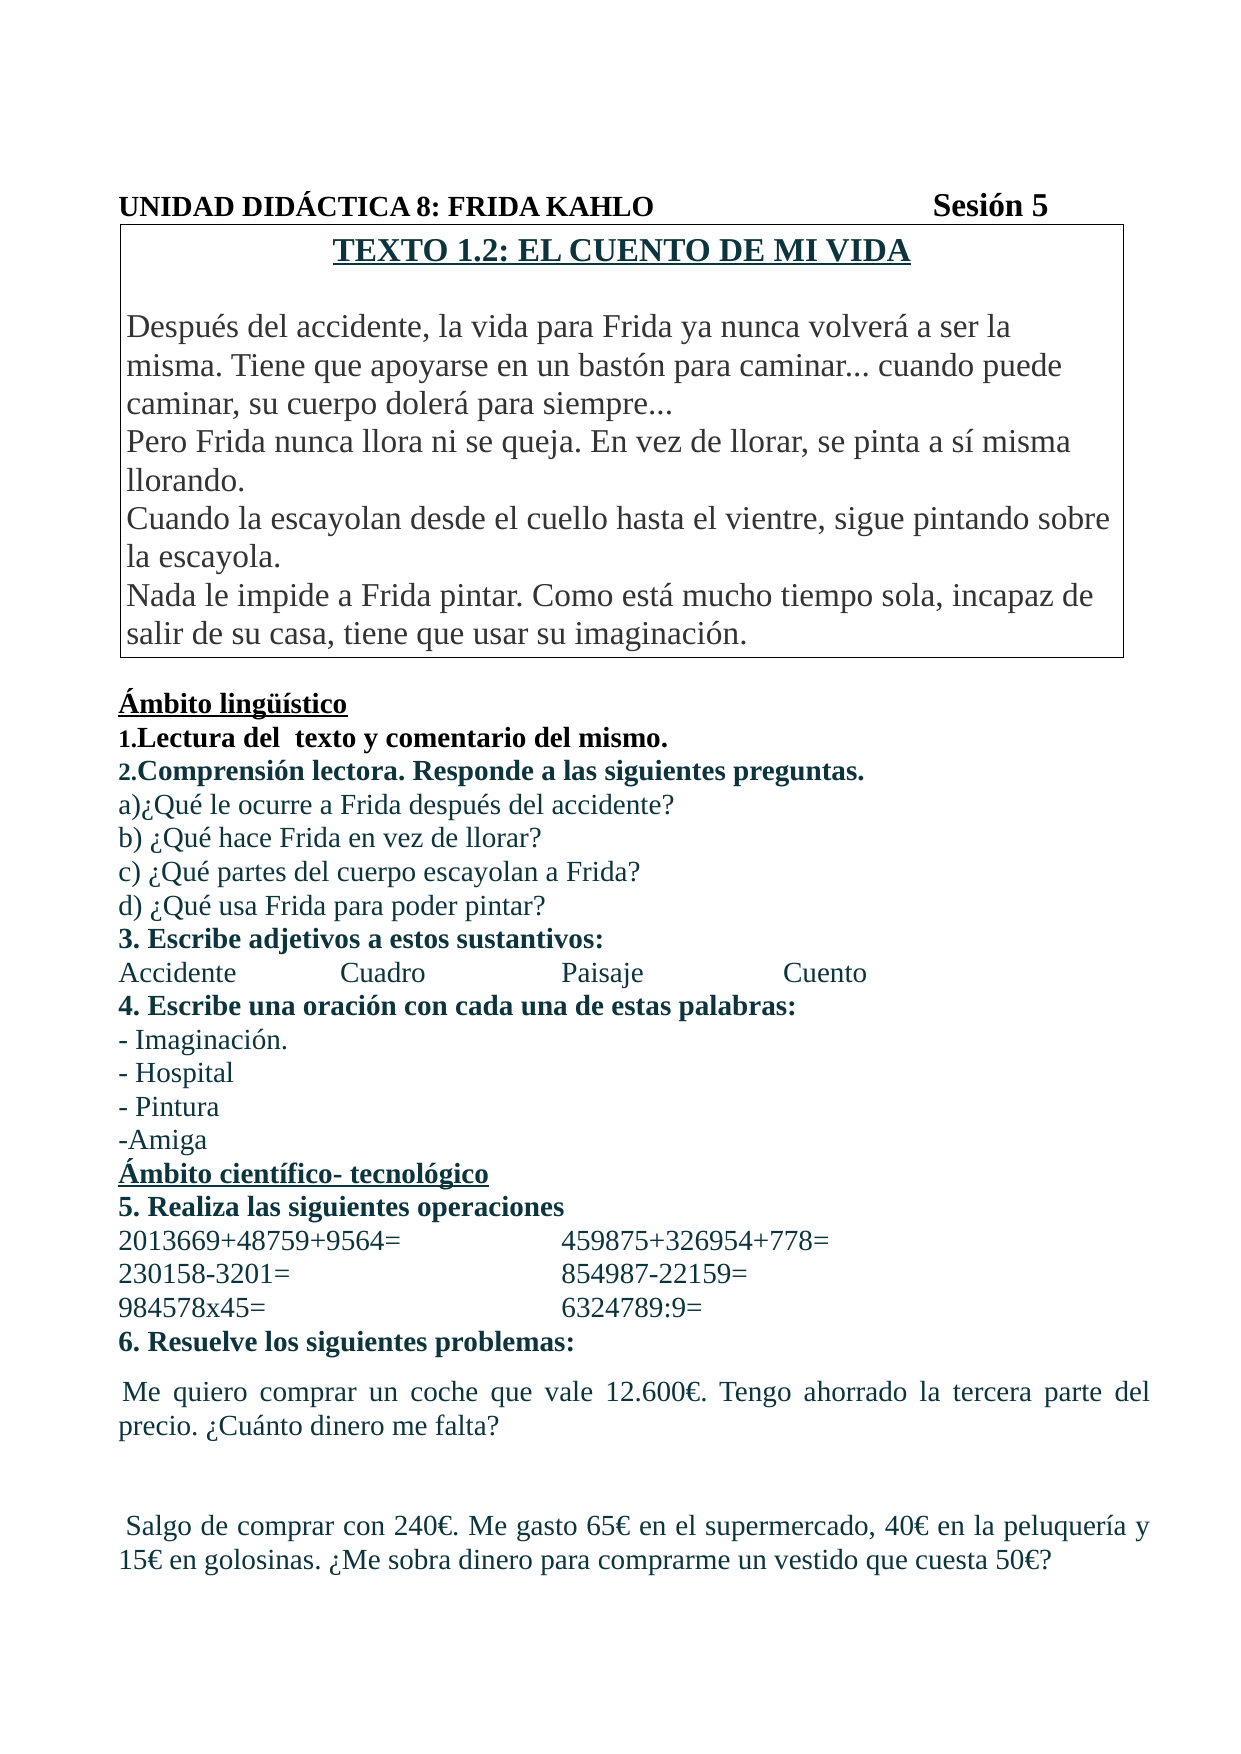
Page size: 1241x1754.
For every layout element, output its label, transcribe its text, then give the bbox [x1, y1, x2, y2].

text 3. Escribe adjetivos a estos sustantivos: [118, 921, 1122, 955]
text a)¿Qué le ocurre a Frida después del accidente? [118, 787, 1122, 821]
text 6. Resuelve los siguientes problemas: [118, 1324, 1122, 1357]
text 984578x45= 6324789:9= [118, 1290, 1122, 1324]
text Accidente Cuadro Paisaje Cuento [118, 955, 1122, 988]
text c) ¿Qué partes del cuerpo escayolan a Frida? [118, 854, 1122, 888]
text 4. Escribe una oración con cada una de estas palabras: [118, 988, 1122, 1022]
text - Imaginación. [118, 1022, 1122, 1055]
table_header TEXTO 1.2: EL CUENTO DE MI VIDA Después del accidente, la vida para Frida ya nunca volverá a ser la misma. Tiene que apoyarse en un bastón para caminar... cuando puede caminar, su cuerpo dolerá para siempre... Pero Frida nunca llora ni se queja. En vez de llorar, se pinta a sí misma llorando. Cuando la escayolan desde el cuello hasta el vientre, sigue pintando sobre la escayola. Nada le impide a Frida pintar. Como está mucho tiempo sola, incapaz de salir de su casa, tiene que usar su imaginación. [121, 225, 1123, 657]
text Me quiero comprar un coche que vale 12.600€. Tengo ahorrado la tercera parte del precio. ¿Cuánto dinero me falta? [118, 1374, 1151, 1441]
list Lectura del texto y comentario del mismo. [118, 720, 1122, 753]
text - Pintura [118, 1089, 1122, 1122]
text Ámbito lingüístico [118, 686, 1122, 720]
text 230158-3201= 854987-22159= [118, 1257, 1122, 1290]
text d) ¿Qué usa Frida para poder pintar? [118, 888, 1122, 921]
text Salgo de comprar con 240€. Me gasto 65€ en el supermercado, 40€ en la peluquería y 15€ en golosinas. ¿Me sobra dinero para comprarme un vestido que cuesta 50€? [118, 1508, 1151, 1575]
text 2013669+48759+9564= 459875+326954+778= [118, 1223, 1122, 1257]
text - Hospital [118, 1055, 1122, 1089]
text 5. Realiza las siguientes operaciones [118, 1189, 1122, 1223]
text UNIDAD DIDÁCTICA 8: FRIDA KAHLO Sesión 5 [118, 185, 1122, 223]
text b) ¿Qué hace Frida en vez de llorar? [118, 821, 1122, 854]
text -Amiga [118, 1122, 1122, 1156]
text Ámbito científico- tecnológico [118, 1156, 1122, 1189]
list Comprensión lectora. Responde a las siguientes preguntas. [118, 753, 1122, 787]
